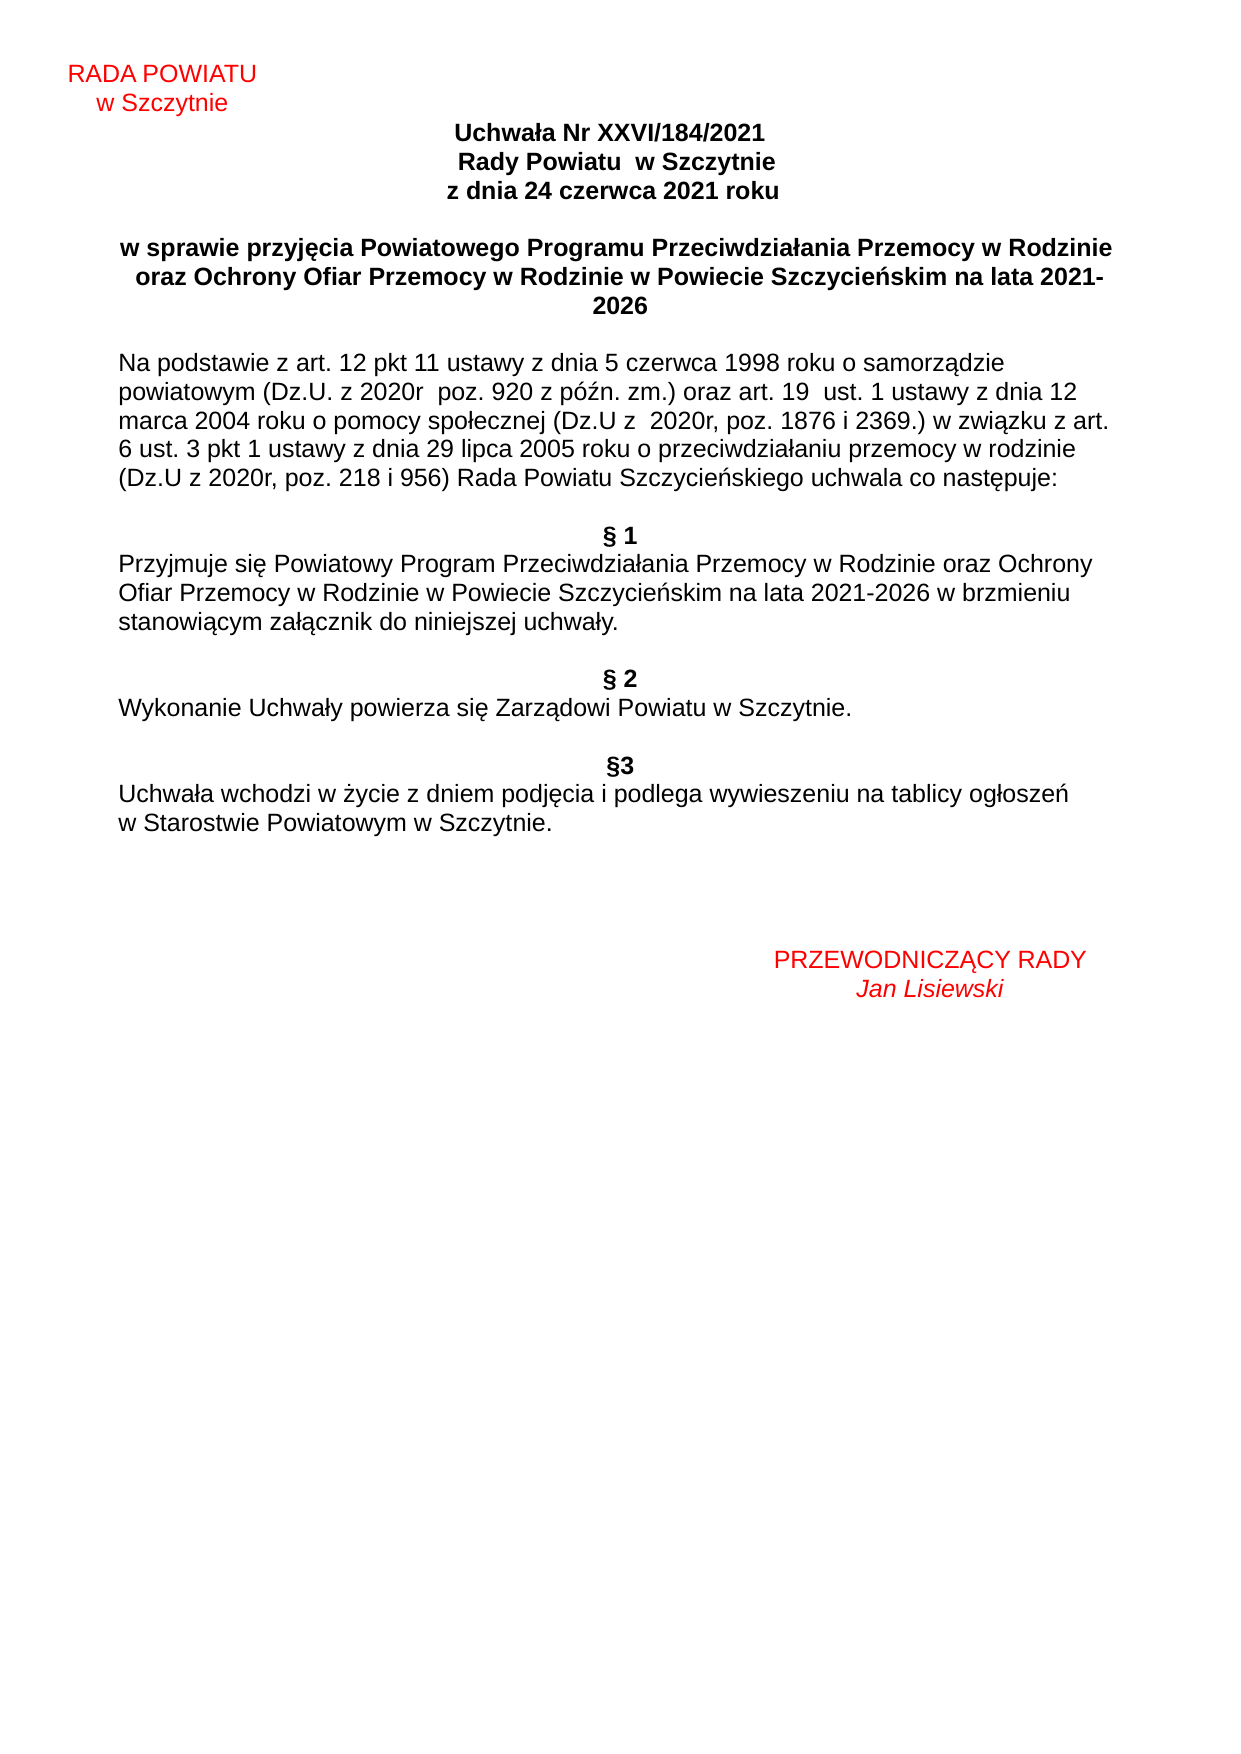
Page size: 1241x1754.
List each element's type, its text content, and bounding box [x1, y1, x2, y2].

text oraz Ochrony Ofiar Przemocy w Rodzinie w Powiecie Szczycieńskim na lata 2021-2026 [118, 262, 1122, 319]
text Przyjmuje się Powiatowy Program Przeciwdziałania Przemocy w Rodzinie oraz Ochrony Ofiar Przemocy w Rodzinie w Powiecie Szczycieńskim na lata 2021-2026 w brzmieniu stanowiącym załącznik do niniejszej uchwały. [118, 549, 1122, 636]
text §3 [118, 751, 1122, 779]
text Na podstawie z art. 12 pkt 11 ustawy z dnia 5 czerwca 1998 roku o samorządzie powiatowym (Dz.U. z 2020r poz. 920 z późn. zm.) oraz art. 19 ust. 1 ustawy z dnia 12 marca 2004 roku o pomocy społecznej (Dz.U z 2020r, poz. 1876 i 2369.) w związku z art. 6 ust. 3 pkt 1 ustawy z dnia 29 lipca 2005 roku o przeciwdziałaniu przemocy w rodzinie (Dz.U z 2020r, poz. 218 i 956) Rada Powiatu Szczycieńskiego uchwala co następuje: [118, 348, 1122, 492]
text z dnia 24 czerwca 2021 roku [118, 176, 1122, 204]
text w sprawie przyjęcia Powiatowego Programu Przeciwdziałania Przemocy w Rodzinie [118, 233, 1122, 262]
text Wykonanie Uchwały powierza się Zarządowi Powiatu w Szczytnie. [118, 693, 1122, 722]
text Uchwała Nr XXVI/184/2021 [118, 118, 1122, 147]
text Rady Powiatu w Szczytnie [118, 147, 1122, 176]
text w Starostwie Powiatowym w Szczytnie. [118, 808, 1122, 837]
text § 2 [118, 664, 1122, 693]
text § 1 [118, 521, 1122, 549]
text Uchwała wchodzi w życie z dniem podjęcia i podlega wywieszeniu na tablicy ogłoszeń [118, 779, 1122, 808]
